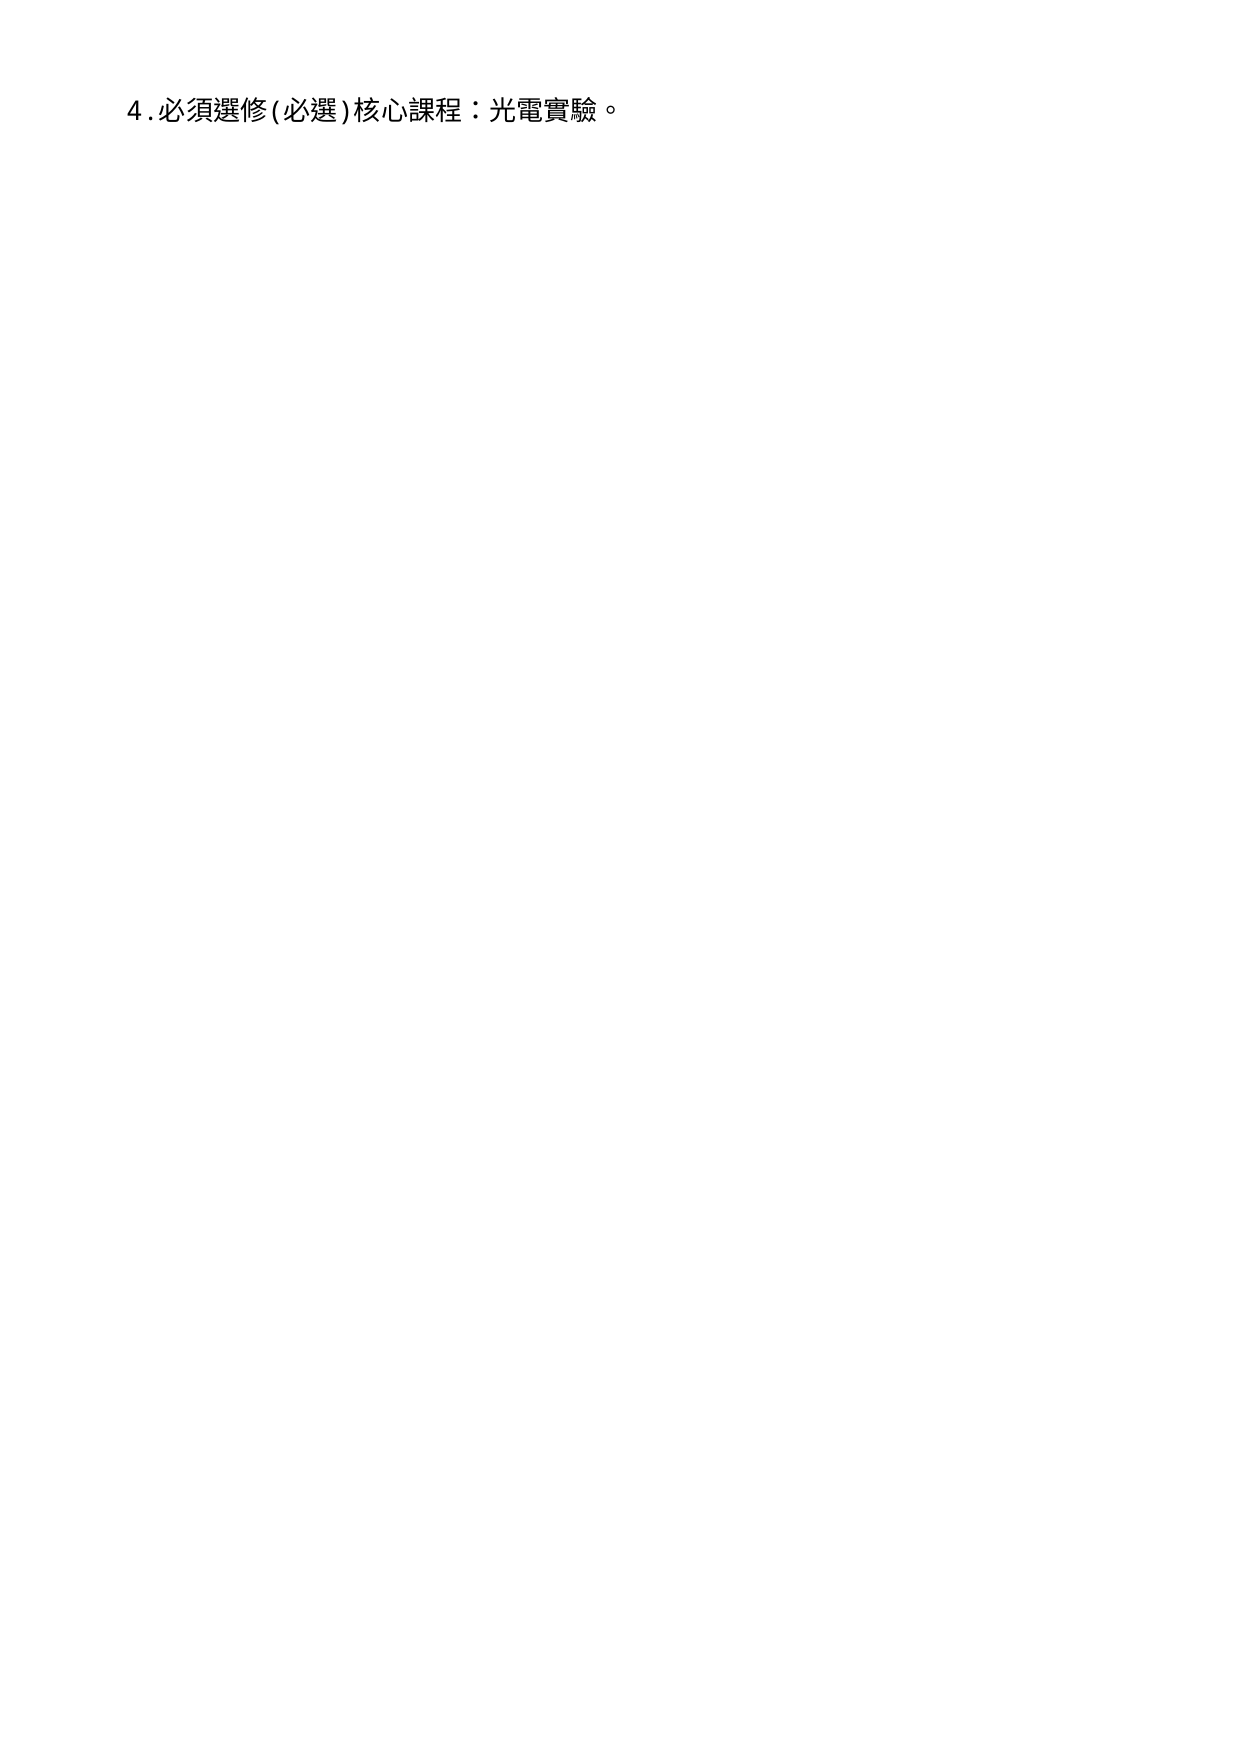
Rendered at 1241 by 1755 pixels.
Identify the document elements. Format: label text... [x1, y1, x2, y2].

text 4.必須選修(必選)核心課程：光電實驗。 [126, 89, 1120, 128]
